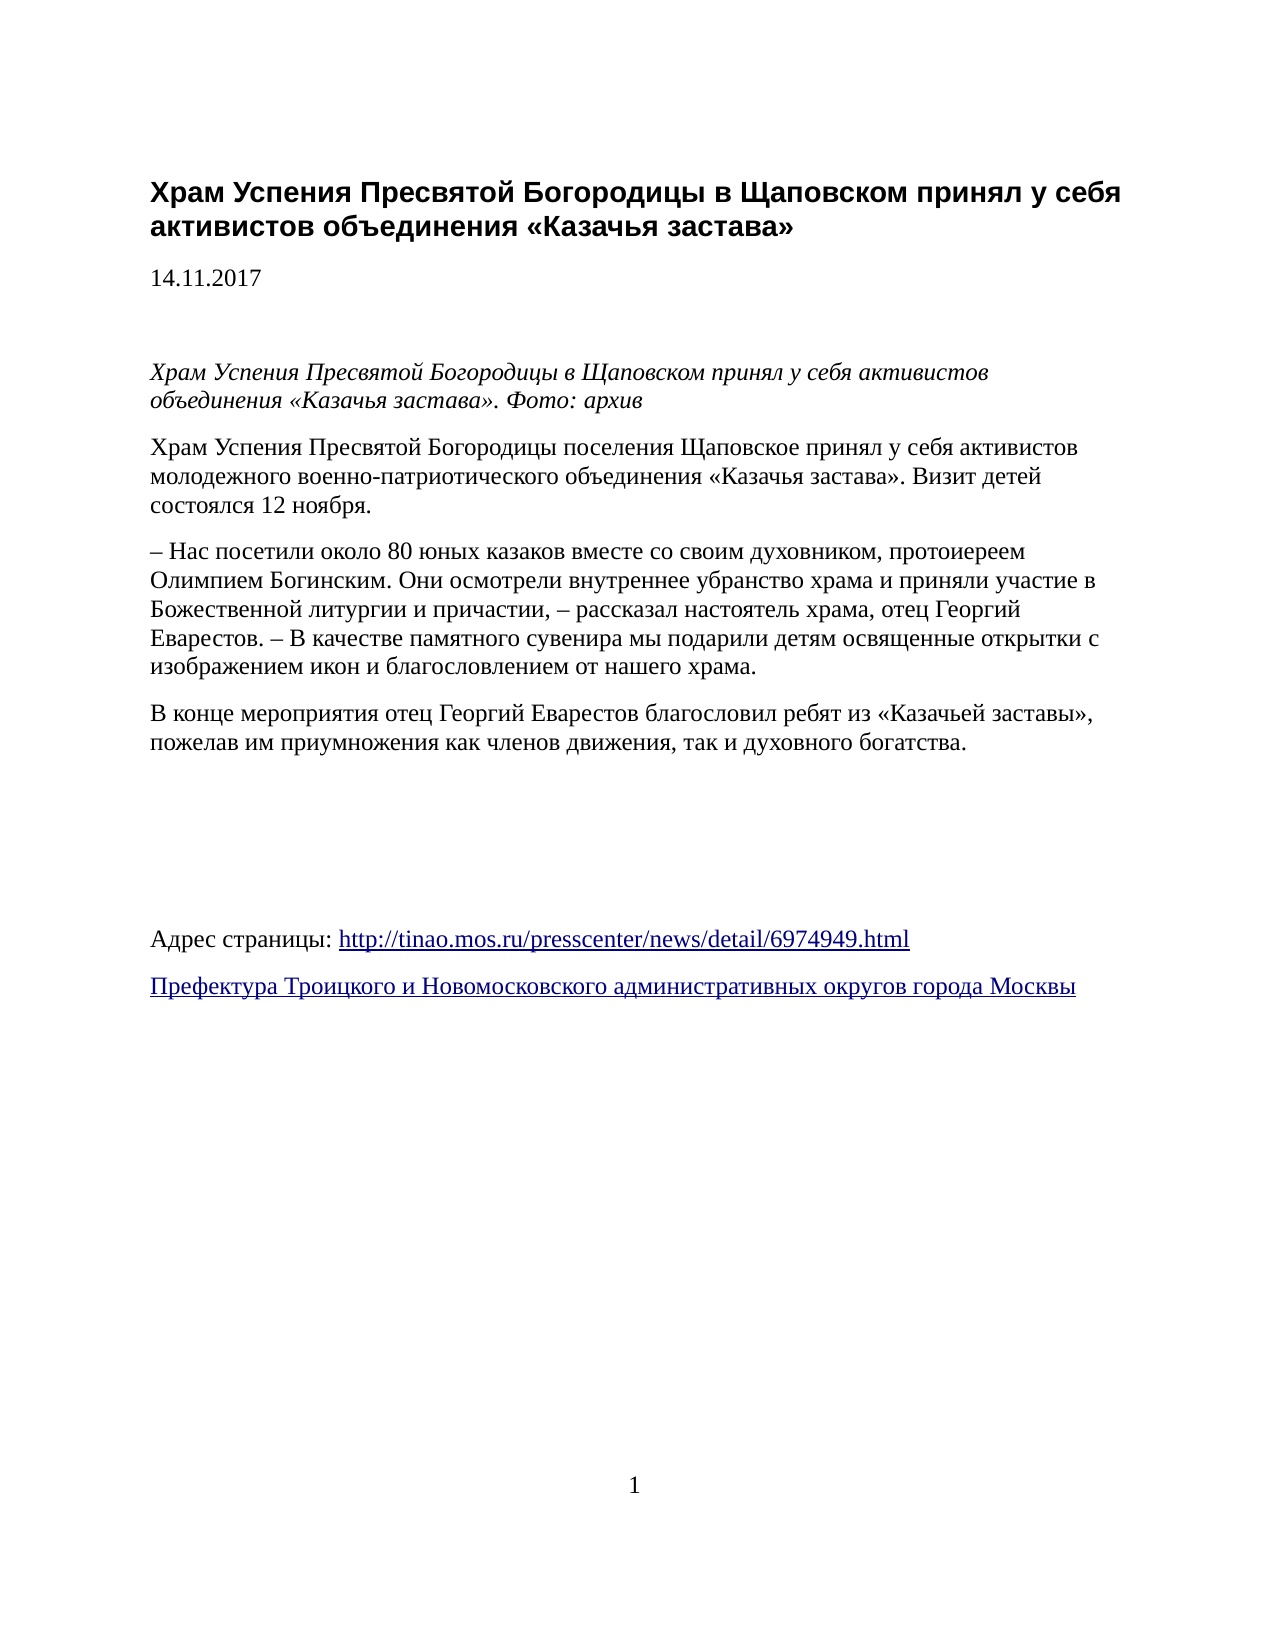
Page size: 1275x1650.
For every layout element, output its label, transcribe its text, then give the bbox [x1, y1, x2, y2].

subtitle Храм Успения Пресвятой Богородицы в Щаповском принял у себя активистов объединения «Казачья застава» [150, 175, 1125, 242]
text 14.11.2017 [150, 263, 1125, 292]
text В конце мероприятия отец Георгий Еварестов благословил ребят из «Казачьей заставы», пожелав им приумножения как членов движения, так и духовного богатства. [150, 698, 1125, 756]
text Адрес страницы: http://tinao.mos.ru/presscenter/news/detail/6974949.html [150, 924, 1125, 953]
text Храм Успения Пресвятой Богородицы поселения Щаповское принял у себя активистов молодежного военно-патриотического объединения «Казачья застава». Визит детей состоялся 12 ноября. [150, 432, 1125, 518]
text – Нас посетили около 80 юных казаков вместе со своим духовником, протоиереем Олимпием Богинским. Они осмотрели внутреннее убранство храма и приняли участие в Божественной литургии и причастии, – рассказал настоятель храма, отец Георгий Еварестов. – В качестве памятного сувенира мы подарили детям освященные открытки с изображением икон и благословлением от нашего храма. [150, 536, 1125, 680]
text Префектура Троицкого и Новомосковского административных округов города Москвы [150, 971, 1125, 1000]
text Храм Успения Пресвятой Богородицы в Щаповском принял у себя активистов объединения «Казачья застава». Фото: архив [150, 357, 1125, 414]
